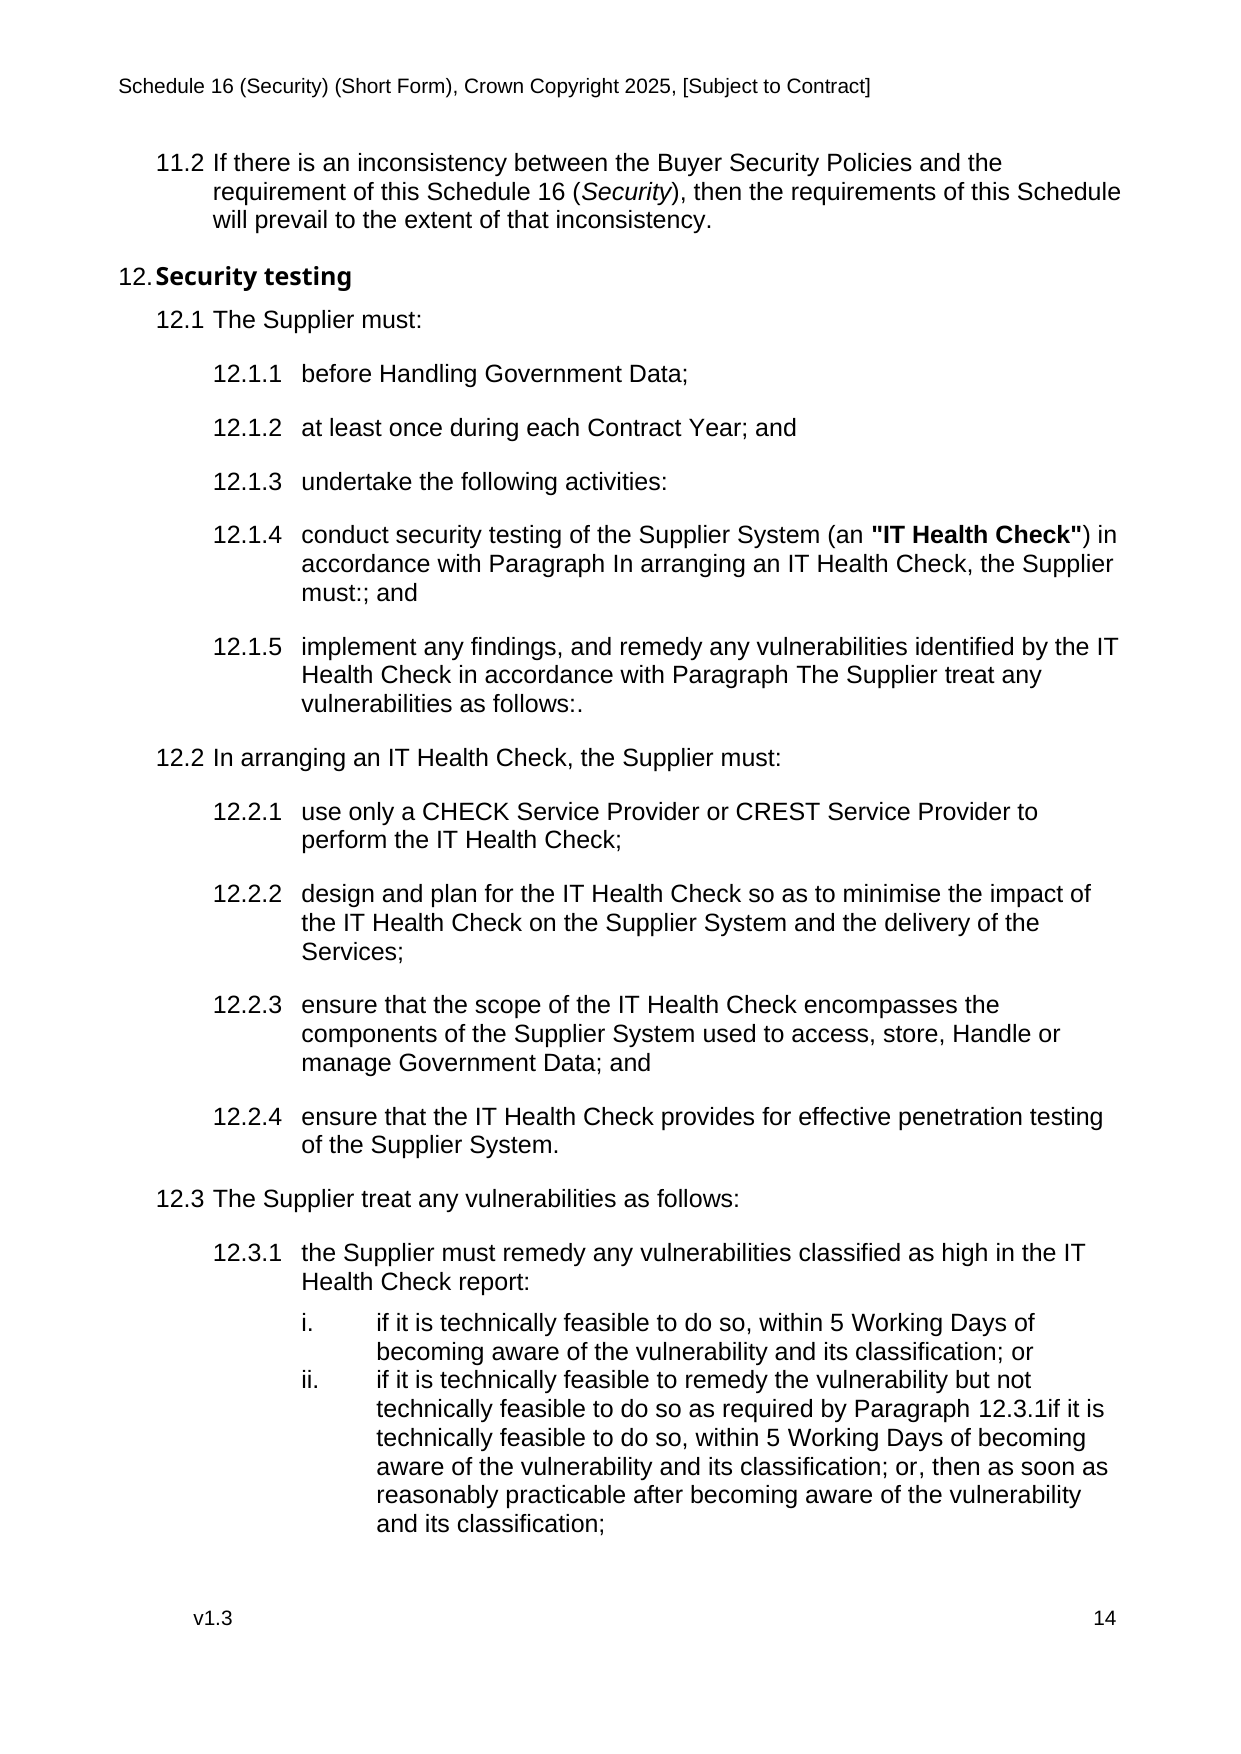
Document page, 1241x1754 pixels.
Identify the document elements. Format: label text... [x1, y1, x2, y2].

list if it is technically feasible to do so, within 5 Working Days of becoming aware of the vulnerability and its classification; or [301, 1308, 1122, 1366]
list the Supplier must remedy any vulnerabilities classified as high in the IT Health Check report: [213, 1238, 1122, 1296]
list If there is an inconsistency between the Buyer Security Policies and the requirement of this Schedule 16 (Security), then the requirements of this Schedule will prevail to the extent of that inconsistency. [156, 148, 1122, 234]
list at least once during each Contract Year; and [213, 413, 1122, 442]
list use only a CHECK Service Provider or CREST Service Provider to perform the IT Health Check; [213, 797, 1122, 854]
list implement any findings, and remedy any vulnerabilities identified by the IT Health Check in accordance with Paragraph 12.3. [213, 632, 1122, 718]
list ensure that the scope of the IT Health Check encompasses the components of the Supplier System used to access, store, Handle or manage Government Data; and [213, 991, 1122, 1077]
list design and plan for the IT Health Check so as to minimise the impact of the IT Health Check on the Supplier System and the delivery of the Services; [213, 879, 1122, 966]
list The Supplier must: [156, 306, 1122, 334]
list conduct security testing of the Supplier System (an "IT Health Check") in accordance with Paragraph 12.2; and [213, 521, 1122, 607]
list In arranging an IT Health Check, the Supplier must: [156, 743, 1122, 772]
list The Supplier treat any vulnerabilities as follows: [156, 1184, 1122, 1213]
list if it is technically feasible to remedy the vulnerability but not technically feasible to do so as required by Paragraph 12.3.1(i), then as soon as reasonably practicable after becoming aware of the vulnerability and its classification; [301, 1366, 1122, 1538]
list before Handling Government Data; [213, 359, 1122, 388]
list undertake the following activities: [213, 467, 1122, 496]
list ensure that the IT Health Check provides for effective penetration testing of the Supplier System. [213, 1102, 1122, 1159]
subtitle Security testing [118, 259, 1122, 293]
